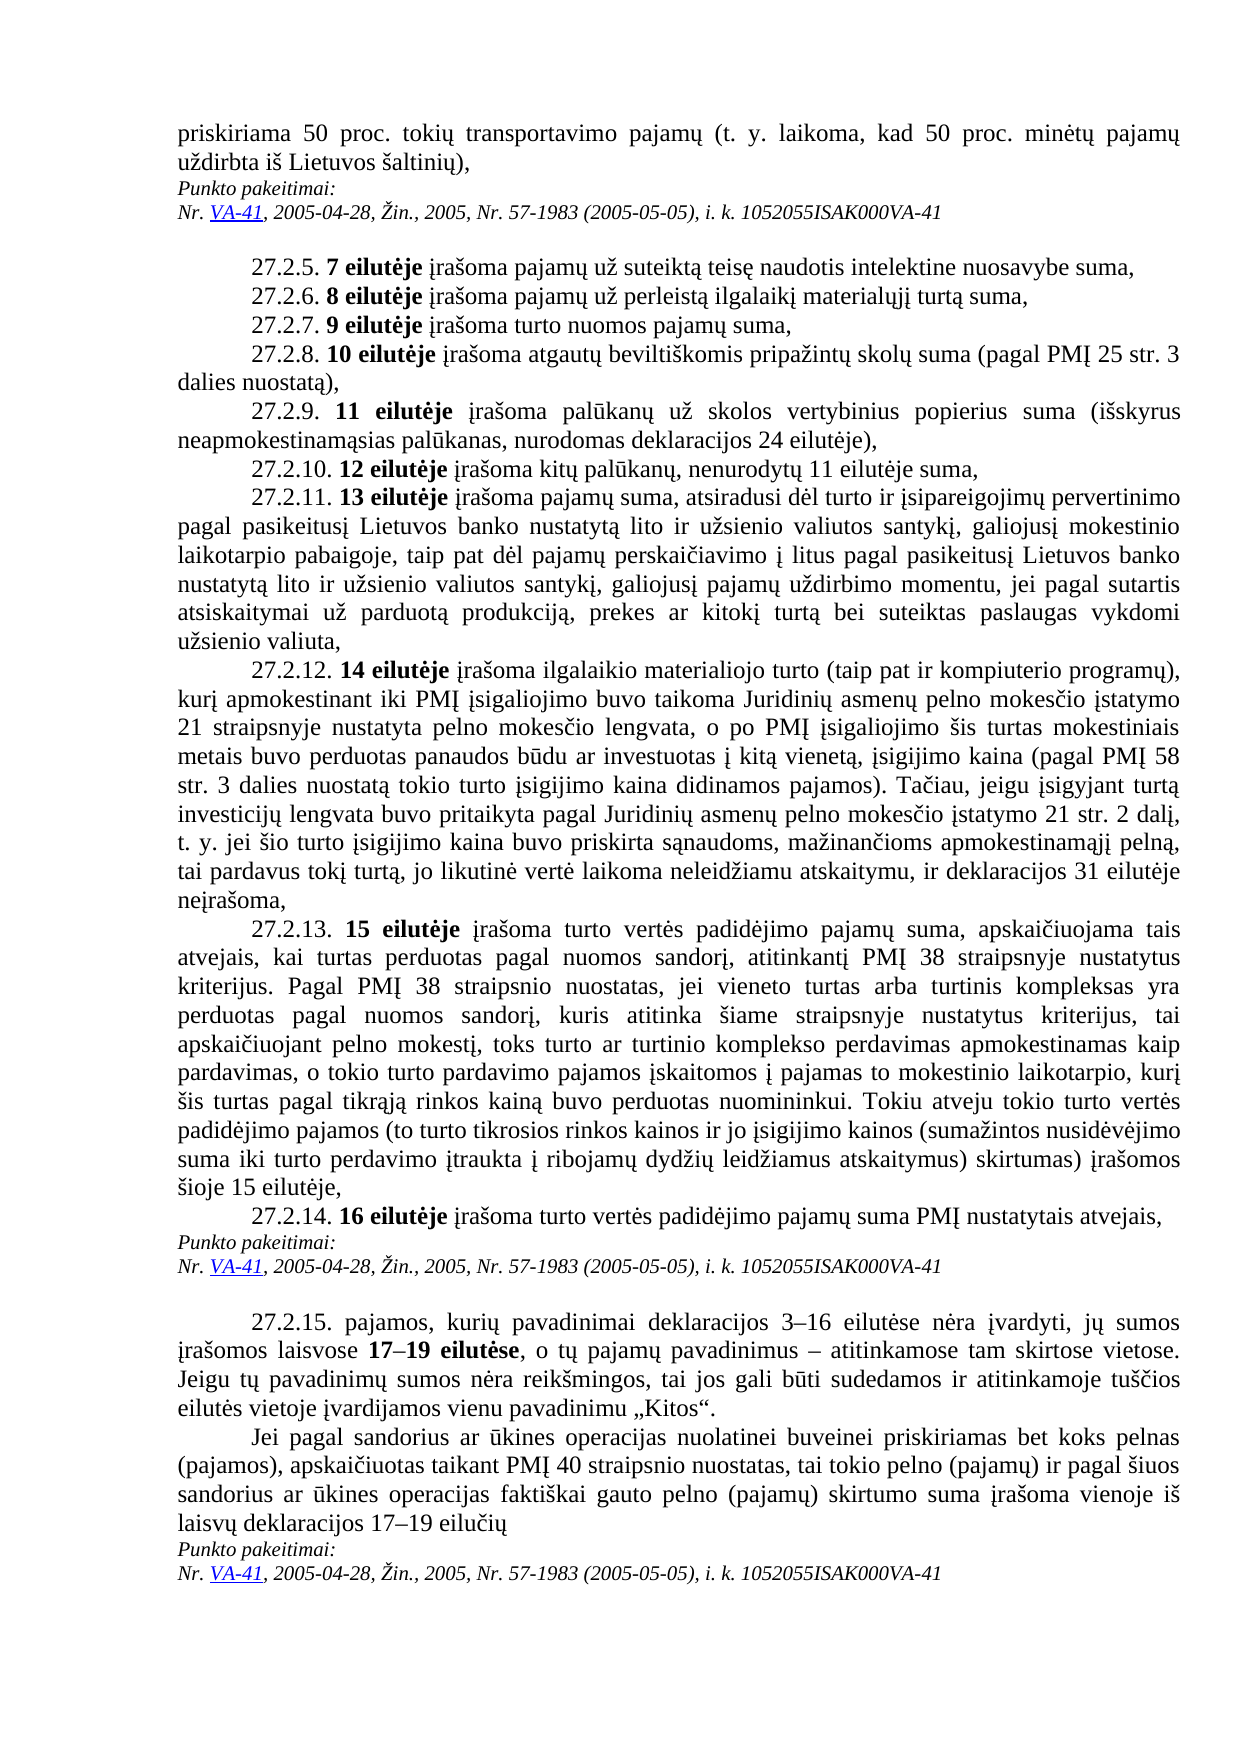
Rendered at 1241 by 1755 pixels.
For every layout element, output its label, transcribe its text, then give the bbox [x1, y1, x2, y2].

text Nr. VA-41, 2005-04-28, Žin., 2005, Nr. 57-1983 (2005-05-05), i. k. 1052055ISAK000VA-41 [177, 1561, 1181, 1585]
text 27.2.12. 14 eilutėje įrašoma ilgalaikio materialiojo turto (taip pat ir kompiuterio programų), kurį apmokestinant iki PMĮ įsigaliojimo buvo taikoma Juridinių asmenų pelno mokesčio įstatymo 21 straipsnyje nustatyta pelno mokesčio lengvata, o po PMĮ įsigaliojimo šis turtas mokestiniais metais buvo perduotas panaudos būdu ar investuotas į kitą vienetą, įsigijimo kaina (pagal PMĮ 58 str. 3 dalies nuostatą tokio turto įsigijimo kaina didinamos pajamos). Tačiau, jeigu įsigyjant turtą investicijų lengvata buvo pritaikyta pagal Juridinių asmenų pelno mokesčio įstatymo 21 str. 2 dalį, t. y. jei šio turto įsigijimo kaina buvo priskirta sąnaudoms, mažinančioms apmokestinamąjį pelną, tai pardavus tokį turtą, jo likutinė vertė laikoma neleidžiamu atskaitymu, ir deklaracijos 31 eilutėje neįrašoma, [177, 655, 1181, 914]
text 27.2.6. 8 eilutėje įrašoma pajamų už perleistą ilgalaikį materialųjį turtą suma, [177, 281, 1181, 310]
text 27.2.15. pajamos, kurių pavadinimai deklaracijos 3–16 eilutėse nėra įvardyti, jų sumos įrašomos laisvose 17–19 eilutėse, o tų pajamų pavadinimus – atitinkamose tam skirtose vietose. Jeigu tų pavadinimų sumos nėra reikšmingos, tai jos gali būti sudedamos ir atitinkamoje tuščios eilutės vietoje įvardijamos vienu pavadinimu „Kitos“. [177, 1307, 1181, 1422]
text 27.2.7. 9 eilutėje įrašoma turto nuomos pajamų suma, [177, 310, 1181, 339]
text Punkto pakeitimai: [177, 176, 1181, 200]
text 27.2.8. 10 eilutėje įrašoma atgautų beviltiškomis pripažintų skolų suma (pagal PMĮ 25 str. 3 dalies nuostatą), [177, 339, 1181, 396]
text 27.2.11. 13 eilutėje įrašoma pajamų suma, atsiradusi dėl turto ir įsipareigojimų pervertinimo pagal pasikeitusį Lietuvos banko nustatytą lito ir užsienio valiutos santykį, galiojusį mokestinio laikotarpio pabaigoje, taip pat dėl pajamų perskaičiavimo į litus pagal pasikeitusį Lietuvos banko nustatytą lito ir užsienio valiutos santykį, galiojusį pajamų uždirbimo momentu, jei pagal sutartis atsiskaitymai už parduotą produkciją, prekes ar kitokį turtą bei suteiktas paslaugas vykdomi užsienio valiuta, [177, 482, 1181, 655]
text 27.2.13. 15 eilutėje įrašoma turto vertės padidėjimo pajamų suma, apskaičiuojama tais atvejais, kai turtas perduotas pagal nuomos sandorį, atitinkantį PMĮ 38 straipsnyje nustatytus kriterijus. Pagal PMĮ 38 straipsnio nuostatas, jei vieneto turtas arba turtinis kompleksas yra perduotas pagal nuomos sandorį, kuris atitinka šiame straipsnyje nustatytus kriterijus, tai apskaičiuojant pelno mokestį, toks turto ar turtinio komplekso perdavimas apmokestinamas kaip pardavimas, o tokio turto pardavimo pajamos įskaitomos į pajamas to mokestinio laikotarpio, kurį šis turtas pagal tikrąją rinkos kainą buvo perduotas nuomininkui. Tokiu atveju tokio turto vertės padidėjimo pajamos (to turto tikrosios rinkos kainos ir jo įsigijimo kainos (sumažintos nusidėvėjimo suma iki turto perdavimo įtraukta į ribojamų dydžių leidžiamus atskaitymus) skirtumas) įrašomos šioje 15 eilutėje, [177, 914, 1181, 1201]
text 27.2.5. 7 eilutėje įrašoma pajamų už suteiktą teisę naudotis intelektine nuosavybe suma, [177, 252, 1181, 281]
text Punkto pakeitimai: [177, 1537, 1181, 1561]
text Nr. VA-41, 2005-04-28, Žin., 2005, Nr. 57-1983 (2005-05-05), i. k. 1052055ISAK000VA-41 [177, 200, 1181, 224]
text 27.2.9. 11 eilutėje įrašoma palūkanų už skolos vertybinius popierius suma (išskyrus neapmokestinamąsias palūkanas, nurodomas deklaracijos 24 eilutėje), [177, 396, 1181, 454]
text 27.2.10. 12 eilutėje įrašoma kitų palūkanų, nenurodytų 11 eilutėje suma, [177, 454, 1181, 482]
text 27.2.14. 16 eilutėje įrašoma turto vertės padidėjimo pajamų suma PMĮ nustatytais atvejais, [177, 1201, 1181, 1230]
text Nr. VA-41, 2005-04-28, Žin., 2005, Nr. 57-1983 (2005-05-05), i. k. 1052055ISAK000VA-41 [177, 1254, 1181, 1278]
text priskiriama 50 proc. tokių transportavimo pajamų (t. y. laikoma, kad 50 proc. minėtų pajamų uždirbta iš Lietuvos šaltinių), [177, 118, 1181, 176]
text Jei pagal sandorius ar ūkines operacijas nuolatinei buveinei priskiriamas bet koks pelnas (pajamos), apskaičiuotas taikant PMĮ 40 straipsnio nuostatas, tai tokio pelno (pajamų) ir pagal šiuos sandorius ar ūkines operacijas faktiškai gauto pelno (pajamų) skirtumo suma įrašoma vienoje iš laisvų deklaracijos 17–19 eilučių [177, 1422, 1181, 1537]
text Punkto pakeitimai: [177, 1230, 1181, 1254]
